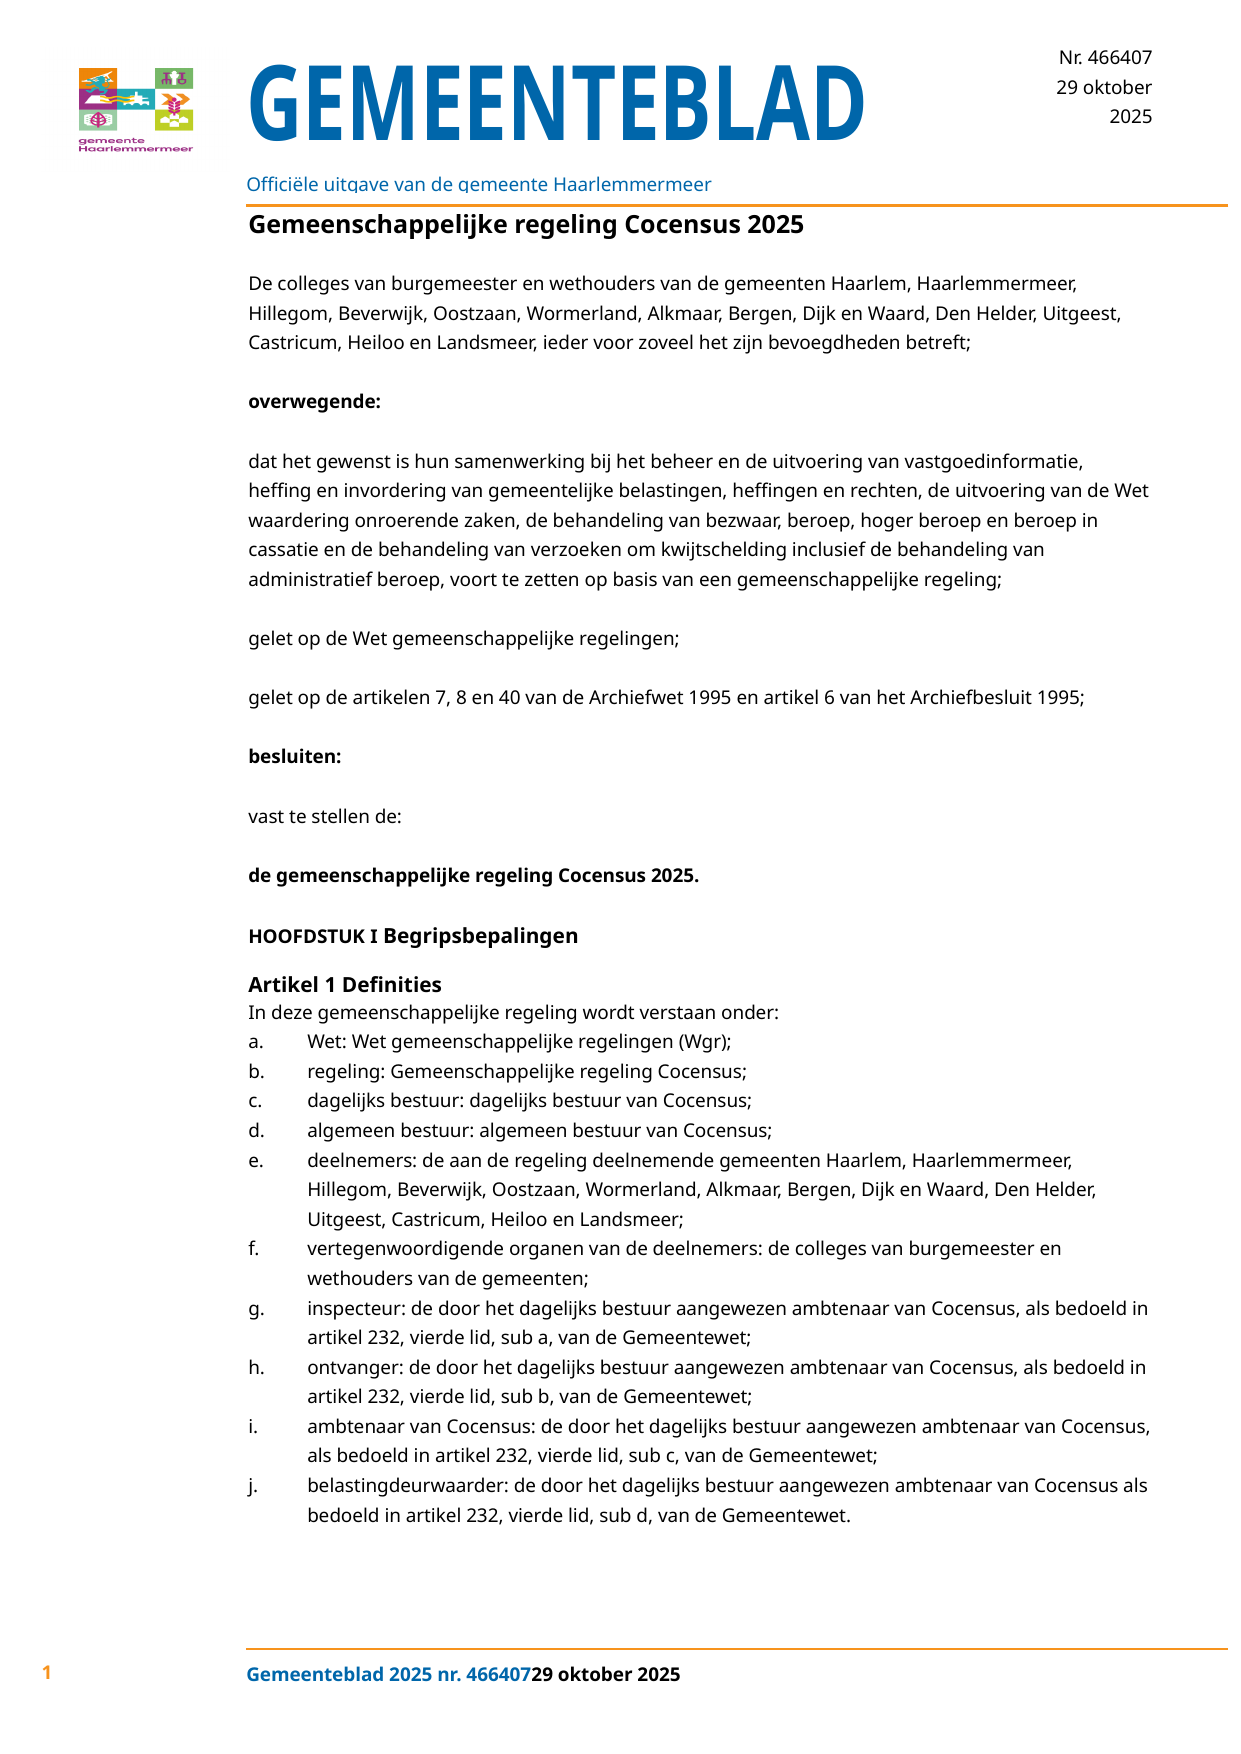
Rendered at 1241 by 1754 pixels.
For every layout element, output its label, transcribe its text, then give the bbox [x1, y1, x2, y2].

list dagelijks bestuur: dagelijks bestuur van Cocensus; [248, 1088, 1152, 1113]
list ontvanger: de door het dagelijks bestuur aangewezen ambtenaar van Cocensus, als bedoeld in artikel 232, vierde lid, sub b, van de Gemeentewet; [248, 1354, 1152, 1409]
list regeling: Gemeenschappelijke regeling Cocensus; [248, 1058, 1152, 1084]
list belastingdeurwaarder: de door het dagelijks bestuur aangewezen ambtenaar van Cocensus als bedoeld in artikel 232, vierde lid, sub d, van de Gemeentewet. [248, 1472, 1152, 1527]
text gelet op de artikelen 7, 8 en 40 van de Archiefwet 1995 en artikel 6 van het Archiefbesluit 1995; [248, 684, 1152, 710]
list inspecteur: de door het dagelijks bestuur aangewezen ambtenaar van Cocensus, als bedoeld in artikel 232, vierde lid, sub a, van de Gemeentewet; [248, 1295, 1152, 1350]
list vertegenwoordigende organen van de deelnemers: de colleges van burgemeester en wethouders van de gemeenten; [248, 1236, 1152, 1291]
list Wet: Wet gemeenschappelijke regelingen (Wgr); [248, 1028, 1152, 1054]
list algemeen bestuur: algemeen bestuur van Cocensus; [248, 1117, 1152, 1143]
text gelet op de Wet gemeenschappelijke regelingen; [248, 625, 1152, 651]
text Gemeenschappelijke regeling Cocensus 2025 [248, 207, 1152, 241]
text Artikel 1 Definities [248, 970, 1152, 999]
text de gemeenschappelijke regeling Cocensus 2025. [248, 862, 1152, 888]
text In deze gemeenschappelijke regeling wordt verstaan onder: [248, 999, 1152, 1024]
picture [41, 47, 231, 172]
text besluiten: [248, 744, 1152, 769]
text overwegende: [248, 389, 1152, 414]
text HOOFDSTUK I Begripsbepalingen [248, 921, 1152, 949]
list ambtenaar van Cocensus: de door het dagelijks bestuur aangewezen ambtenaar van Cocensus, als bedoeld in artikel 232, vierde lid, sub c, van de Gemeentewet; [248, 1413, 1152, 1468]
text dat het gewenst is hun samenwerking bij het beheer en de uitvoering van vastgoedinformatie, heffing en invordering van gemeentelijke belastingen, heffingen en rechten, de uitvoering van de Wet waardering onroerende zaken, de behandeling van bezwaar, beroep, hoger beroep en beroep in cassatie en de behandeling van verzoeken om kwijtschelding inclusief de behandeling van administratief beroep, voort te zetten op basis van een gemeenschappelijke regeling; [248, 448, 1152, 592]
text vast te stellen de: [248, 803, 1152, 828]
text De colleges van burgemeester en wethouders van de gemeenten Haarlem, Haarlemmermeer, Hillegom, Beverwijk, Oostzaan, Wormerland, Alkmaar, Bergen, Dijk en Waard, Den Helder, Uitgeest, Castricum, Heiloo en Landsmeer, ieder voor zoveel het zijn bevoegdheden betreft; [248, 270, 1152, 355]
list deelnemers: de aan de regeling deelnemende gemeenten Haarlem, Haarlemmermeer, Hillegom, Beverwijk, Oostzaan, Wormerland, Alkmaar, Bergen, Dijk en Waard, Den Helder, Uitgeest, Castricum, Heiloo en Landsmeer; [248, 1147, 1152, 1232]
